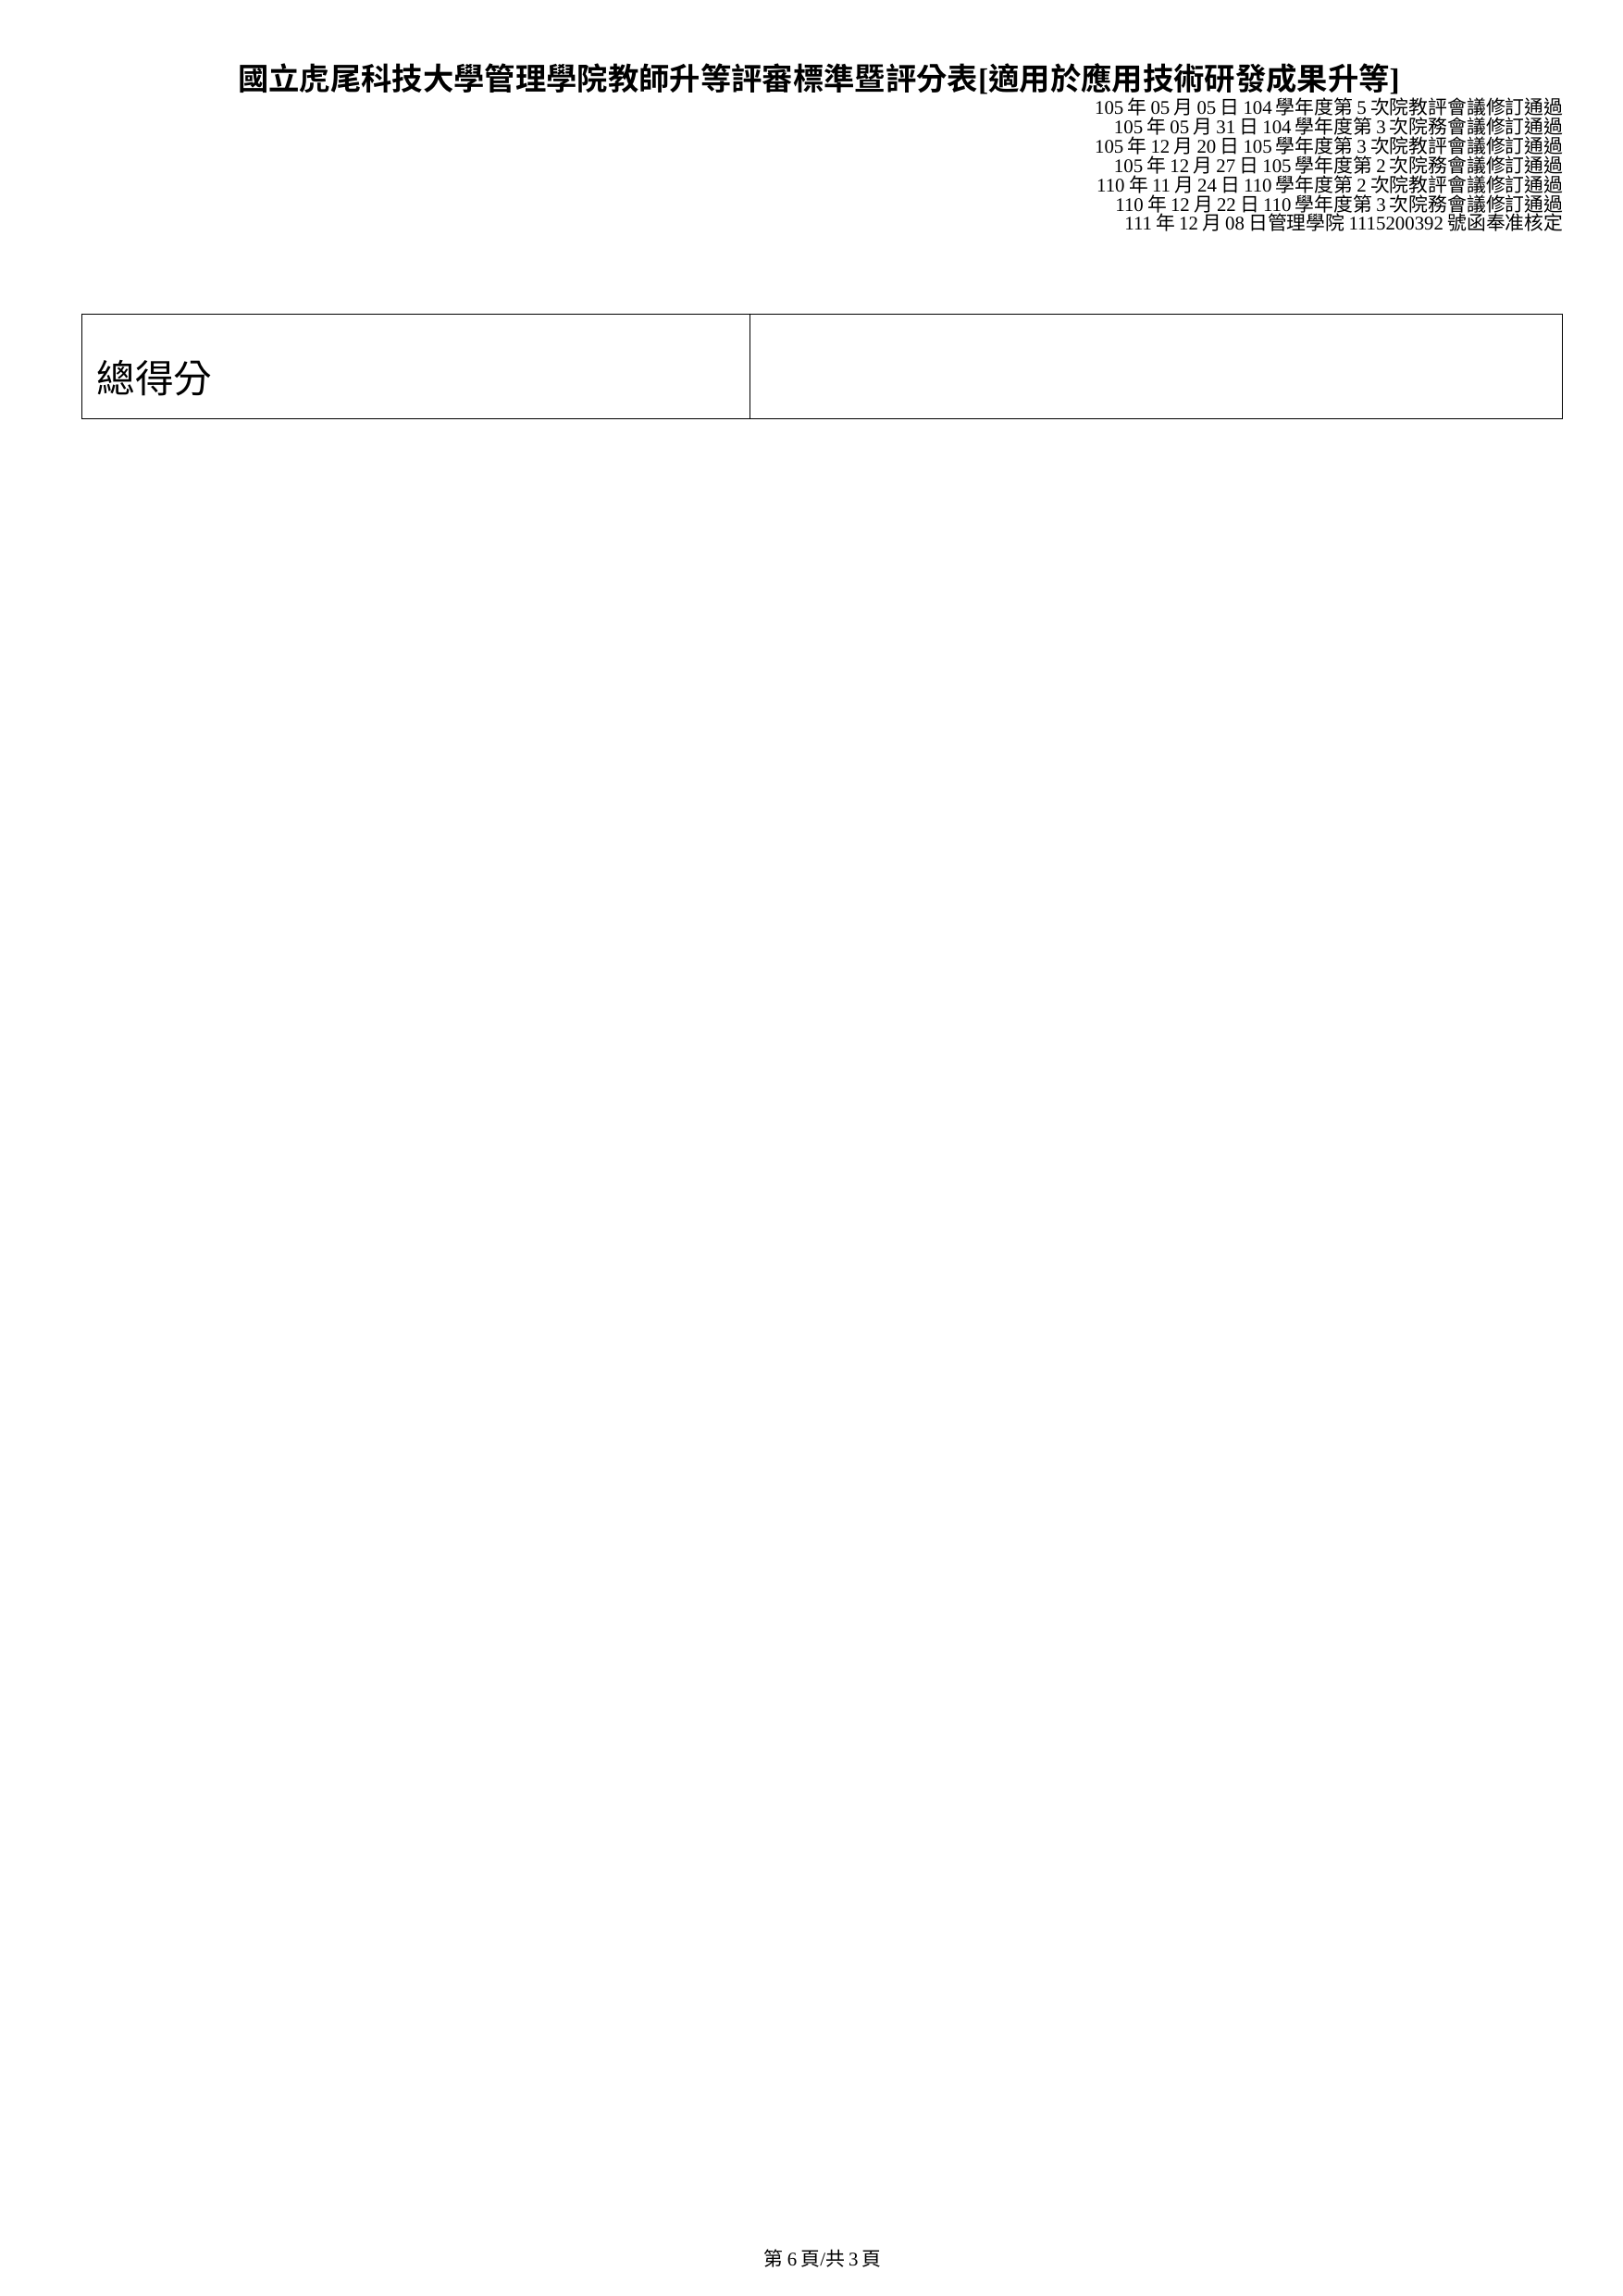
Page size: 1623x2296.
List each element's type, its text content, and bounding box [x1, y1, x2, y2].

table_header 總得分 [82, 315, 750, 418]
table_header [750, 315, 1562, 418]
